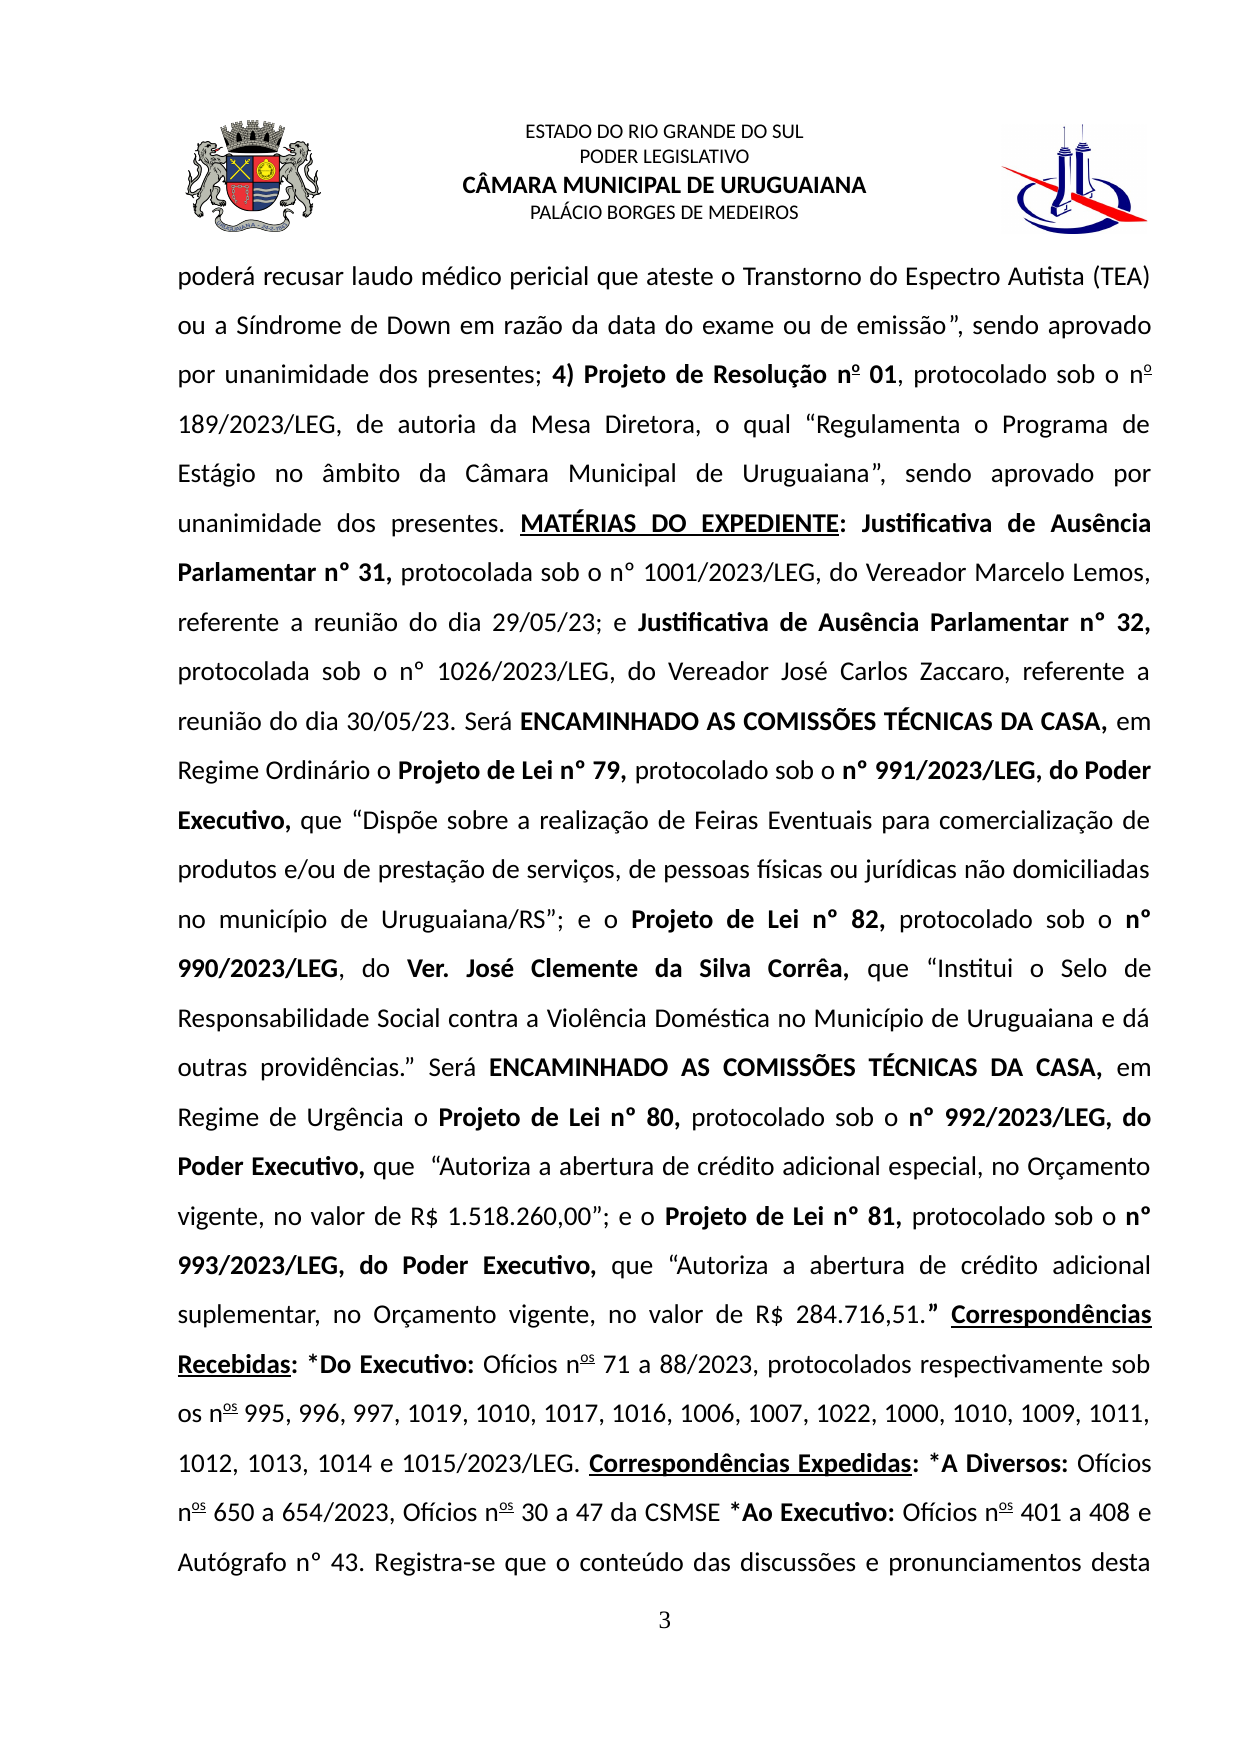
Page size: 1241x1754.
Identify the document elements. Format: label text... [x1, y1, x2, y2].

picture [1001, 124, 1148, 234]
text poderá recusar laudo médico pericial que ateste o Transtorno do Espectro Autista (TEA) ou a Síndrome de Down em razão da data do exame ou de emissão”, sendo aprovado por unanimidade dos presentes; 4) Projeto de Resolução no 01, protocolado sob o no 189/2023/LEG, de autoria da Mesa Diretora, o qual “Regulamenta o Programa de Estágio no âmbito da Câmara Municipal de Uruguaiana”, sendo aprovado por unanimidade dos presentes. MATÉRIAS DO EXPEDIENTE: Justificativa de Ausência Parlamentar nº 31, protocolada sob o nº 1001/2023/LEG, do Vereador Marcelo Lemos, referente a reunião do dia 29/05/23; e Justificativa de Ausência Parlamentar nº 32, protocolada sob o nº 1026/2023/LEG, do Vereador José Carlos Zaccaro, referente a reunião do dia 30/05/23. Será ENCAMINHADO AS COMISSÕES TÉCNICAS DA CASA, em Regime Ordinário o Projeto de Lei nº 79, protocolado sob o nº 991/2023/LEG, do Poder Executivo, que “Dispõe sobre a realização de Feiras Eventuais para comercialização de produtos e/ou de prestação de serviços, de pessoas físicas ou jurídicas não domiciliadas no município de Uruguaiana/RS”; e o Projeto de Lei nº 82, protocolado sob o nº 990/2023/LEG, do Ver. José Clemente da Silva Corrêa, que “Institui o Selo de Responsabilidade Social contra a Violência Doméstica no Município de Uruguaiana e dá outras providências.” Será ENCAMINHADO AS COMISSÕES TÉCNICAS DA CASA, em Regime de Urgência o Projeto de Lei nº 80, protocolado sob o nº 992/2023/LEG, do Poder Executivo, que “Autoriza a abertura de crédito adicional especial, no Orçamento vigente, no valor de R$ 1.518.260,00”; e o Projeto de Lei nº 81, protocolado sob o nº 993/2023/LEG, do Poder Executivo, que “Autoriza a abertura de crédito adicional suplementar, no Orçamento vigente, no valor de R$ 284.716,51.” Correspondências Recebidas: *Do Executivo: Ofícios nos 71 a 88/2023, protocolados respectivamente sob os nos 995, 996, 997, 1019, 1010, 1017, 1016, 1006, 1007, 1022, 1000, 1010, 1009, 1011, 1012, 1013, 1014 e 1015/2023/LEG. Correspondências Expedidas: *A Diversos: Ofícios nos 650 a 654/2023, Ofícios nos 30 a 47 da CSMSE *Ao Executivo: Ofícios nos 401 a 408 e Autógrafo nº 43. Registra-se que o conteúdo das discussões e pronunciamentos desta [177, 259, 1152, 1578]
picture [185, 119, 321, 232]
